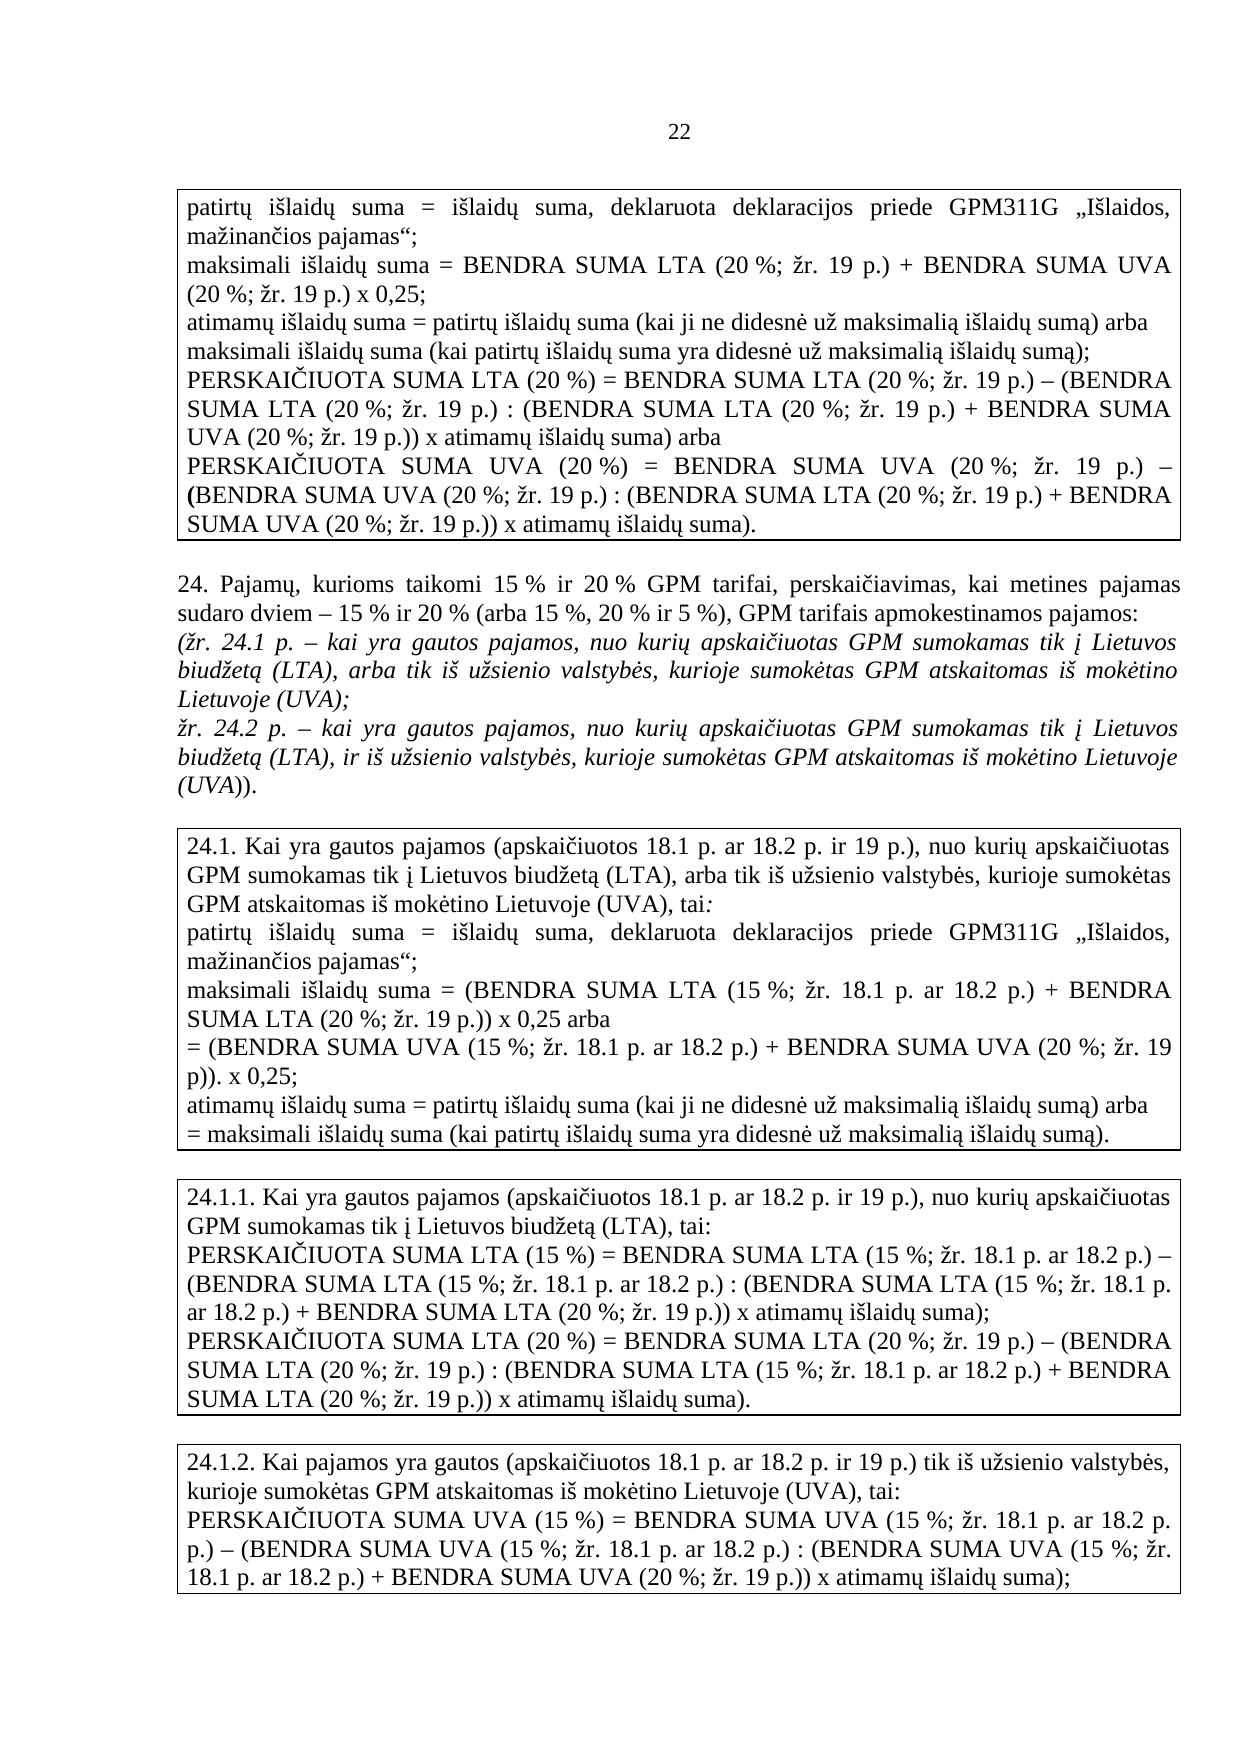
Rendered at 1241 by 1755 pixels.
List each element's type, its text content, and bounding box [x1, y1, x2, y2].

text patirtų išlaidų suma = išlaidų suma, deklaruota deklaracijos priede GPM311G „Išlaidos, mažinančios pajamas“; [178, 190, 1180, 247]
text atimamų išlaidų suma = patirtų išlaidų suma (kai ji ne didesnė už maksimalią išlaidų sumą) arba [178, 1087, 1180, 1116]
text 24.1.1. Kai yra gautos pajamos (apskaičiuotos 18.1 p. ar 18.2 p. ir 19 p.), nuo kurių apskaičiuotas GPM sumokamas tik į Lietuvos biudžetą (LTA), tai: [178, 1180, 1180, 1237]
text žr. 24.2 p. – kai yra gautos pajamos, nuo kurių apskaičiuotas GPM sumokamas tik į Lietuvos biudžetą (LTA), ir iš užsienio valstybės, kurioje sumokėtas GPM atskaitomas iš mokėtino Lietuvoje (UVA)). [177, 713, 1181, 799]
text PERSKAIČIUOTA SUMA UVA (15 %) = BENDRA SUMA UVA (15 %; žr. 18.1 p. ar 18.2 p. p.) – (BENDRA SUMA UVA (15 %; žr. 18.1 p. ar 18.2 p.) : (BENDRA SUMA UVA (15 %; žr. 18.1 p. ar 18.2 p.) + BENDRA SUMA UVA (20 %; žr. 19 p.)) x atimamų išlaidų suma); [178, 1502, 1180, 1593]
text maksimali išlaidų suma = (BENDRA SUMA LTA (15 %; žr. 18.1 p. ar 18.2 p.) + BENDRA SUMA LTA (20 %; žr. 19 p.)) x 0,25 arba [178, 972, 1180, 1029]
text = maksimali išlaidų suma (kai patirtų išlaidų suma yra didesnė už maksimalią išlaidų sumą). [178, 1116, 1180, 1149]
text 24. Pajamų, kurioms taikomi 15 % ir 20 % GPM tarifai, perskaičiavimas, kai metines pajamas sudaro dviem – 15 % ir 20 % (arba 15 %, 20 % ir 5 %), GPM tarifais apmokestinamos pajamos: [177, 569, 1181, 627]
text maksimali išlaidų suma (kai patirtų išlaidų suma yra didesnė už maksimalią išlaidų sumą); [178, 333, 1180, 362]
text PERSKAIČIUOTA SUMA LTA (20 %) = BENDRA SUMA LTA (20 %; žr. 19 p.) – (BENDRA SUMA LTA (20 %; žr. 19 p.) : (BENDRA SUMA LTA (20 %; žr. 19 p.) + BENDRA SUMA UVA (20 %; žr. 19 p.)) x atimamų išlaidų suma) arba [178, 362, 1180, 448]
text atimamų išlaidų suma = patirtų išlaidų suma (kai ji ne didesnė už maksimalią išlaidų sumą) arba [178, 304, 1180, 333]
text PERSKAIČIUOTA SUMA LTA (20 %) = BENDRA SUMA LTA (20 %; žr. 19 p.) – (BENDRA SUMA LTA (20 %; žr. 19 p.) : (BENDRA SUMA LTA (15 %; žr. 18.1 p. ar 18.2 p.) + BENDRA SUMA LTA (20 %; žr. 19 p.)) x atimamų išlaidų suma). [178, 1323, 1180, 1414]
text PERSKAIČIUOTA SUMA UVA (20 %) = BENDRA SUMA UVA (20 %; žr. 19 p.) – (BENDRA SUMA UVA (20 %; žr. 19 p.) : (BENDRA SUMA LTA (20 %; žr. 19 p.) + BENDRA SUMA UVA (20 %; žr. 19 p.)) x atimamų išlaidų suma). [178, 448, 1180, 539]
text 24.1. Kai yra gautos pajamos (apskaičiuotos 18.1 p. ar 18.2 p. ir 19 p.), nuo kurių apskaičiuotas GPM sumokamas tik į Lietuvos biudžetą (LTA), arba tik iš užsienio valstybės, kurioje sumokėtas GPM atskaitomas iš mokėtino Lietuvoje (UVA), tai: [178, 829, 1180, 914]
text = (BENDRA SUMA UVA (15 %; žr. 18.1 p. ar 18.2 p.) + BENDRA SUMA UVA (20 %; žr. 19 p)). x 0,25; [178, 1029, 1180, 1087]
text PERSKAIČIUOTA SUMA LTA (15 %) = BENDRA SUMA LTA (15 %; žr. 18.1 p. ar 18.2 p.) – (BENDRA SUMA LTA (15 %; žr. 18.1 p. ar 18.2 p.) : (BENDRA SUMA LTA (15 %; žr. 18.1 p. ar 18.2 p.) + BENDRA SUMA LTA (20 %; žr. 19 p.)) x atimamų išlaidų suma); [178, 1237, 1180, 1323]
text (žr. 24.1 p. – kai yra gautos pajamos, nuo kurių apskaičiuotas GPM sumokamas tik į Lietuvos biudžetą (LTA), arba tik iš užsienio valstybės, kurioje sumokėtas GPM atskaitomas iš mokėtino Lietuvoje (UVA); [177, 627, 1181, 713]
text patirtų išlaidų suma = išlaidų suma, deklaruota deklaracijos priede GPM311G „Išlaidos, mažinančios pajamas“; [178, 914, 1180, 972]
text maksimali išlaidų suma = BENDRA SUMA LTA (20 %; žr. 19 p.) + BENDRA SUMA UVA (20 %; žr. 19 p.) x 0,25; [178, 247, 1180, 304]
text 24.1.2. Kai pajamos yra gautos (apskaičiuotos 18.1 p. ar 18.2 p. ir 19 p.) tik iš užsienio valstybės, kurioje sumokėtas GPM atskaitomas iš mokėtino Lietuvoje (UVA), tai: [178, 1445, 1180, 1502]
